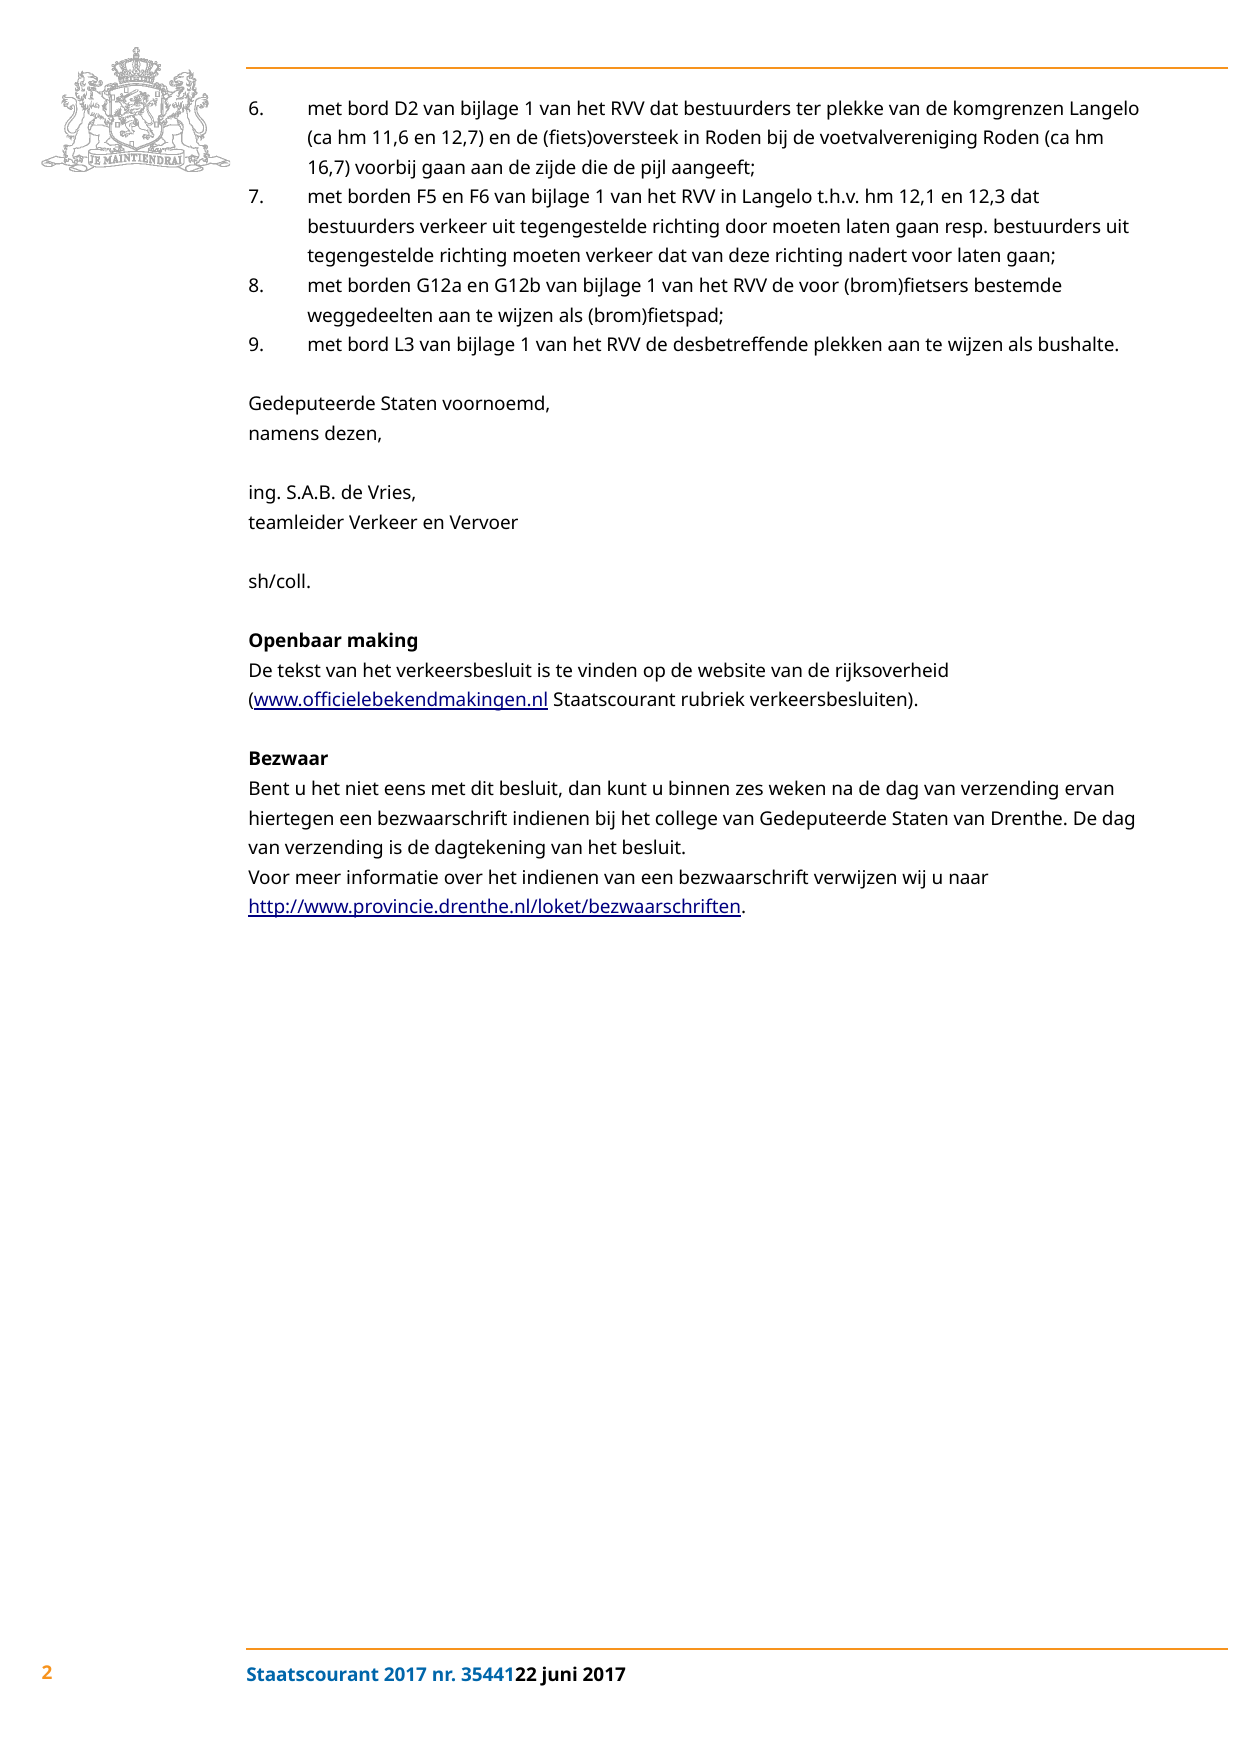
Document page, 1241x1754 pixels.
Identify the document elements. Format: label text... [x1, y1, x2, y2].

text sh/coll. [248, 568, 1152, 594]
text De tekst van het verkeersbesluit is te vinden op de website van de rijksoverheid (www.officielebekendmakingen.nl Staatscourant rubriek verkeersbesluiten). [248, 657, 1152, 712]
text teamleider Verkeer en Vervoer [248, 509, 1152, 535]
text Bezwaar [248, 746, 1152, 771]
list met bord L3 van bijlage 1 van het RVV de desbetreffende plekken aan te wijzen als bushalte. [248, 331, 1152, 357]
list met borden G12a en G12b van bijlage 1 van het RVV de voor (brom)fietsers bestemde weggedeelten aan te wijzen als (brom)fietspad; [248, 272, 1152, 328]
picture [41, 47, 231, 172]
text ing. S.A.B. de Vries, [248, 479, 1152, 505]
text Gedeputeerde Staten voornoemd, [248, 391, 1152, 416]
text Openbaar making [248, 627, 1152, 653]
list met borden F5 en F6 van bijlage 1 van het RVV in Langelo t.h.v. hm 12,1 en 12,3 dat bestuurders verkeer uit tegengestelde richting door moeten laten gaan resp. bestuurders uit tegengestelde richting moeten verkeer dat van deze richting nadert voor laten gaan; [248, 183, 1152, 268]
text namens dezen, [248, 420, 1152, 446]
list met bord D2 van bijlage 1 van het RVV dat bestuurders ter plekke van de komgrenzen Langelo (ca hm 11,6 en 12,7) en de (fiets)oversteek in Roden bij de voetvalvereniging Roden (ca hm 16,7) voorbij gaan aan de zijde die de pijl aangeeft; [248, 95, 1152, 180]
text Bent u het niet eens met dit besluit, dan kunt u binnen zes weken na de dag van verzending ervan hiertegen een bezwaarschrift indienen bij het college van Gedeputeerde Staten van Drenthe. De dag van verzending is de dagtekening van het besluit. [248, 775, 1152, 860]
text Voor meer informatie over het indienen van een bezwaarschrift verwijzen wij u naar http://www.provincie.drenthe.nl/loket/bezwaarschriften. [248, 864, 1152, 919]
